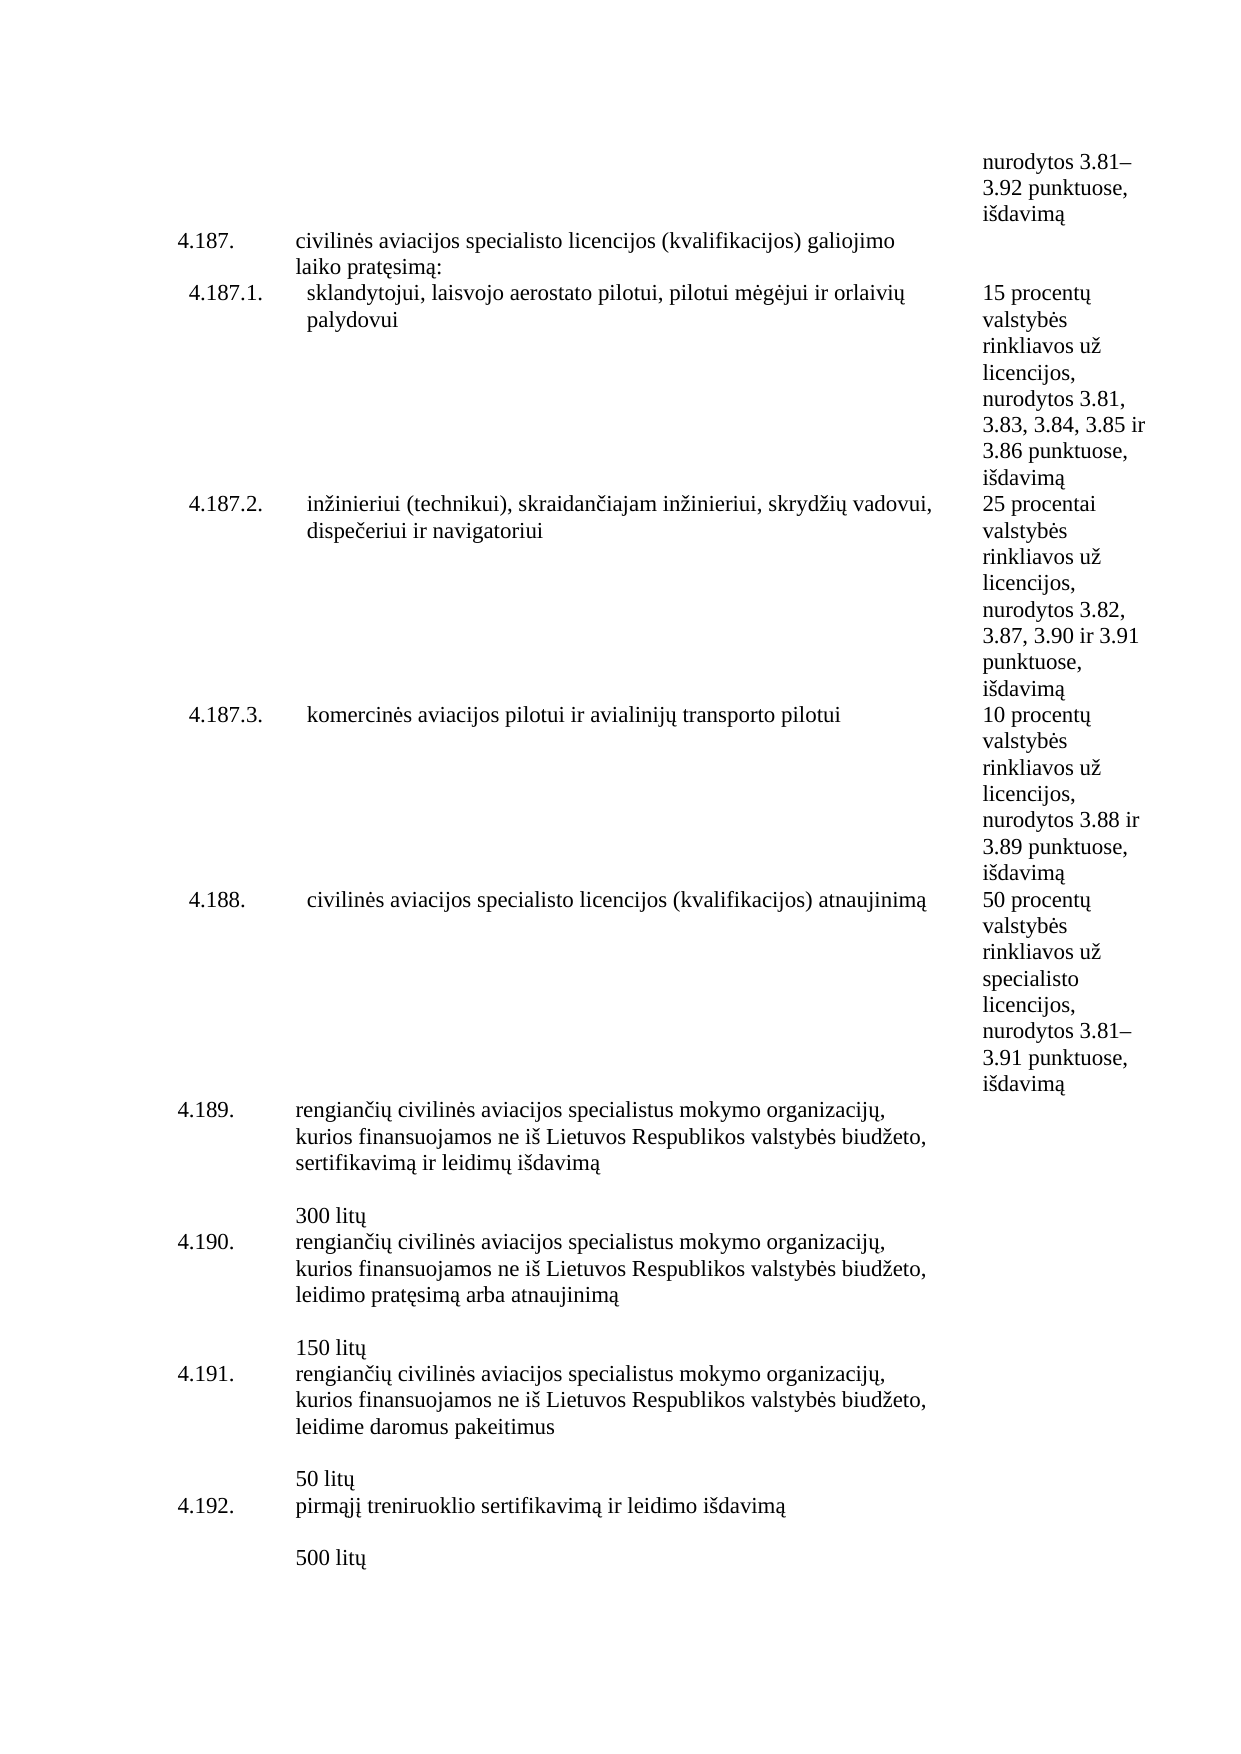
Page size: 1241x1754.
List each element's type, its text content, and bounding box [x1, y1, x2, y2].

table_header nurodytos 3.81–3.92 punktuose, išdavimą [971, 148, 1163, 227]
table_cell komercinės aviacijos pilotui ir avialinijų transporto pilotui [295, 701, 971, 886]
table_cell 4.187.3. [177, 701, 295, 886]
text 4.190. rengiančių civilinės aviacijos specialistus mokymo organizacijų, kurios finansuojamos ne iš Lietuvos Respublikos valstybės biudžeto, leidimo pratęsimą arba atnaujinimą 150 litų [177, 1228, 945, 1360]
table_cell 50 procentų valstybės rinkliavos už specialisto licencijos, nurodytos 3.81–3.91 punktuose, išdavimą [971, 886, 1163, 1096]
table_cell 4.188. [177, 886, 295, 1096]
table_cell 10 procentų valstybės rinkliavos už licencijos, nurodytos 3.88 ir 3.89 punktuose, išdavimą [971, 701, 1163, 886]
table_header [177, 148, 295, 227]
text 4.192. pirmąjį treniruoklio sertifikavimą ir leidimo išdavimą 500 litų [177, 1492, 945, 1571]
text 4.189. rengiančių civilinės aviacijos specialistus mokymo organizacijų, kurios finansuojamos ne iš Lietuvos Respublikos valstybės biudžeto, sertifikavimą ir leidimų išdavimą 300 litų [177, 1096, 945, 1228]
table_header [295, 148, 971, 227]
text 4.191. rengiančių civilinės aviacijos specialistus mokymo organizacijų, kurios finansuojamos ne iš Lietuvos Respublikos valstybės biudžeto, leidime daromus pakeitimus 50 litų [177, 1360, 945, 1492]
text 4.187. civilinės aviacijos specialisto licencijos (kvalifikacijos) galiojimo laiko pratęsimą: [177, 227, 945, 279]
table_cell inžinieriui (technikui), skraidančiajam inžinieriui, skrydžių vadovui, dispečeriui ir navigatoriui [295, 490, 971, 701]
table_header 4.187.1. [177, 280, 295, 490]
table_header sklandytojui, laisvojo aerostato pilotui, pilotui mėgėjui ir orlaivių palydovui [295, 280, 971, 490]
table_cell civilinės aviacijos specialisto licencijos (kvalifikacijos) atnaujinimą [295, 886, 971, 1096]
table_header 15 procentų valstybės rinkliavos už licencijos, nurodytos 3.81, 3.83, 3.84, 3.85 ir 3.86 punktuose, išdavimą [971, 280, 1163, 490]
table_cell 25 procentai valstybės rinkliavos už licencijos, nurodytos 3.82, 3.87, 3.90 ir 3.91 punktuose, išdavimą [971, 490, 1163, 701]
table_cell 4.187.2. [177, 490, 295, 701]
